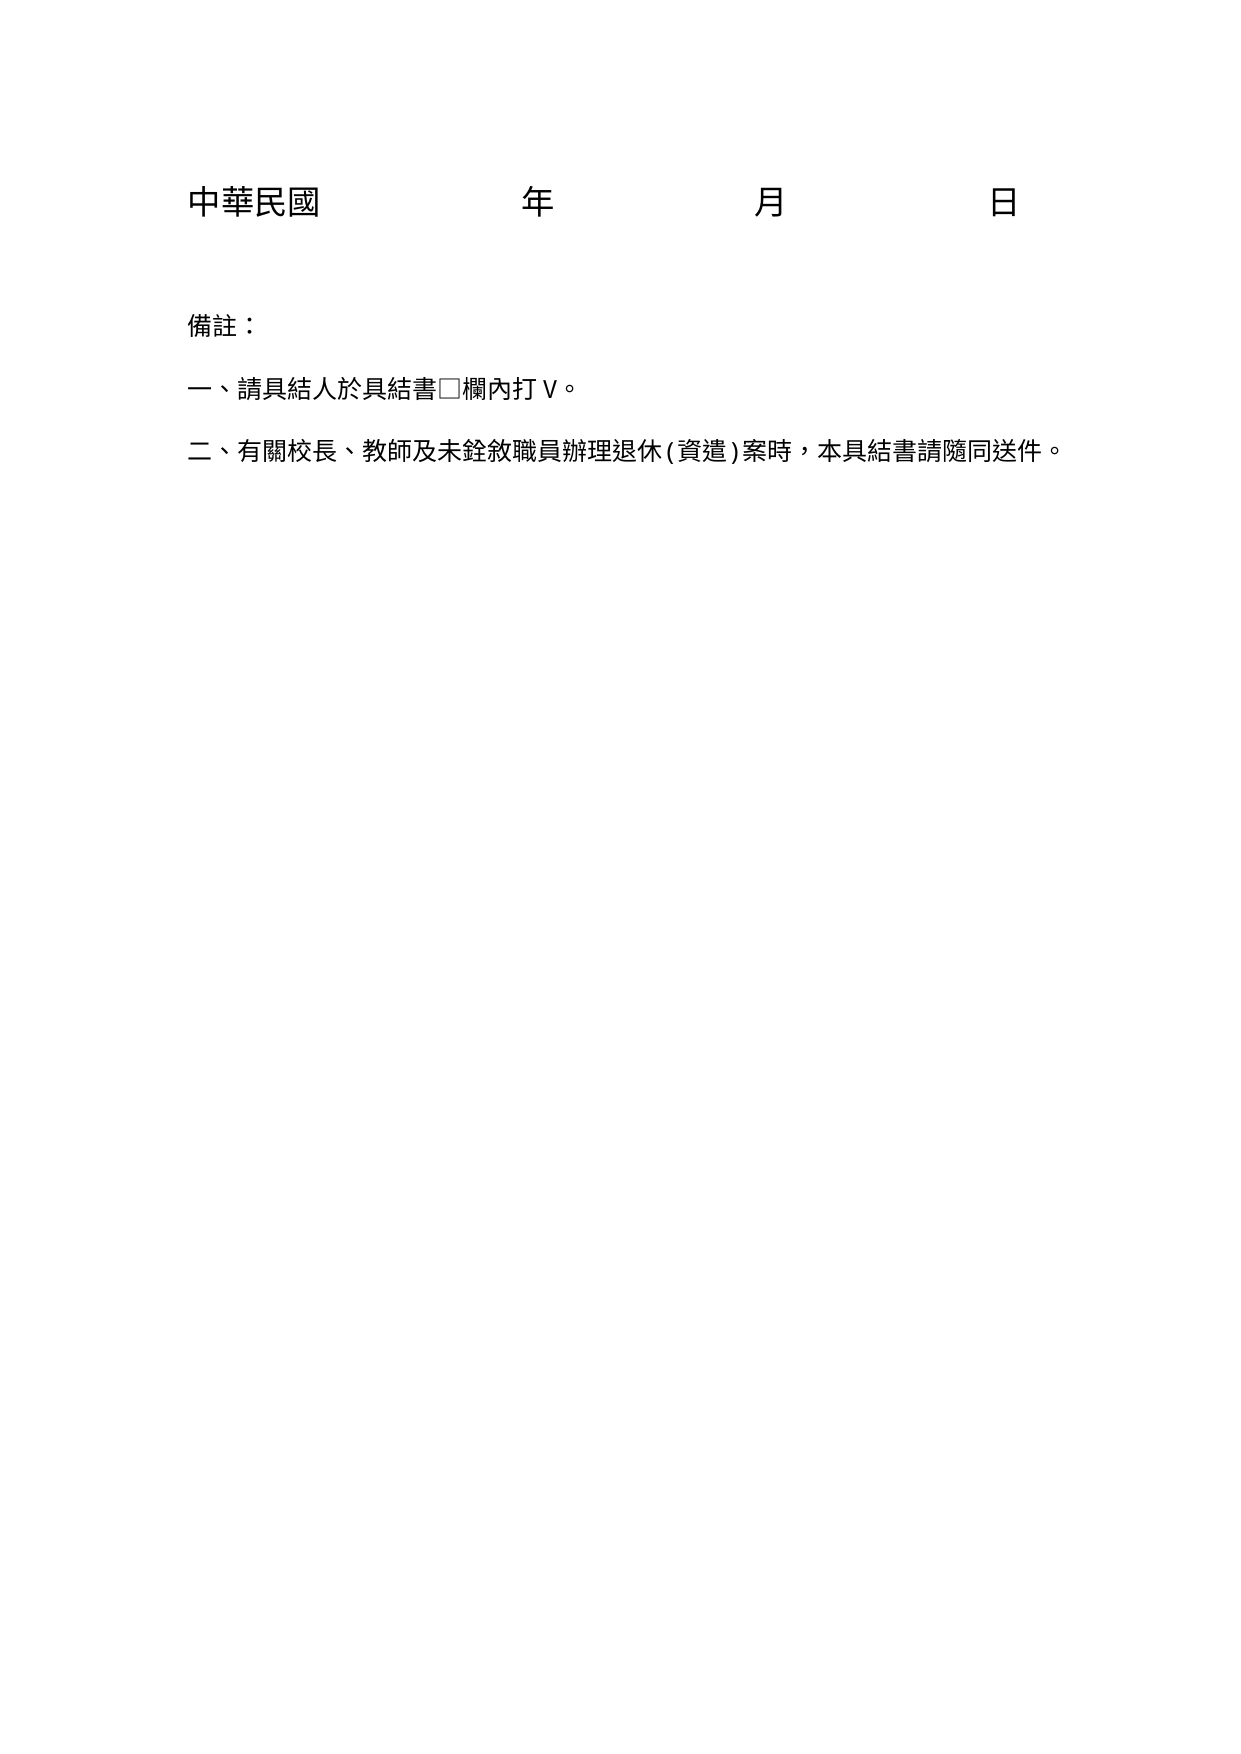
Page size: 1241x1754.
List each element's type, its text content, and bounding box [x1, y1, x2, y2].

text 二、有關校長、教師及未銓敘職員辦理退休(資遣)案時，本具結書請隨同送件。 [187, 408, 1053, 471]
text 一、請具結人於具結書□欄內打V。 [187, 346, 1053, 408]
text 備註： [187, 283, 1053, 346]
text 中華民國 年 月 日 [187, 158, 1053, 221]
